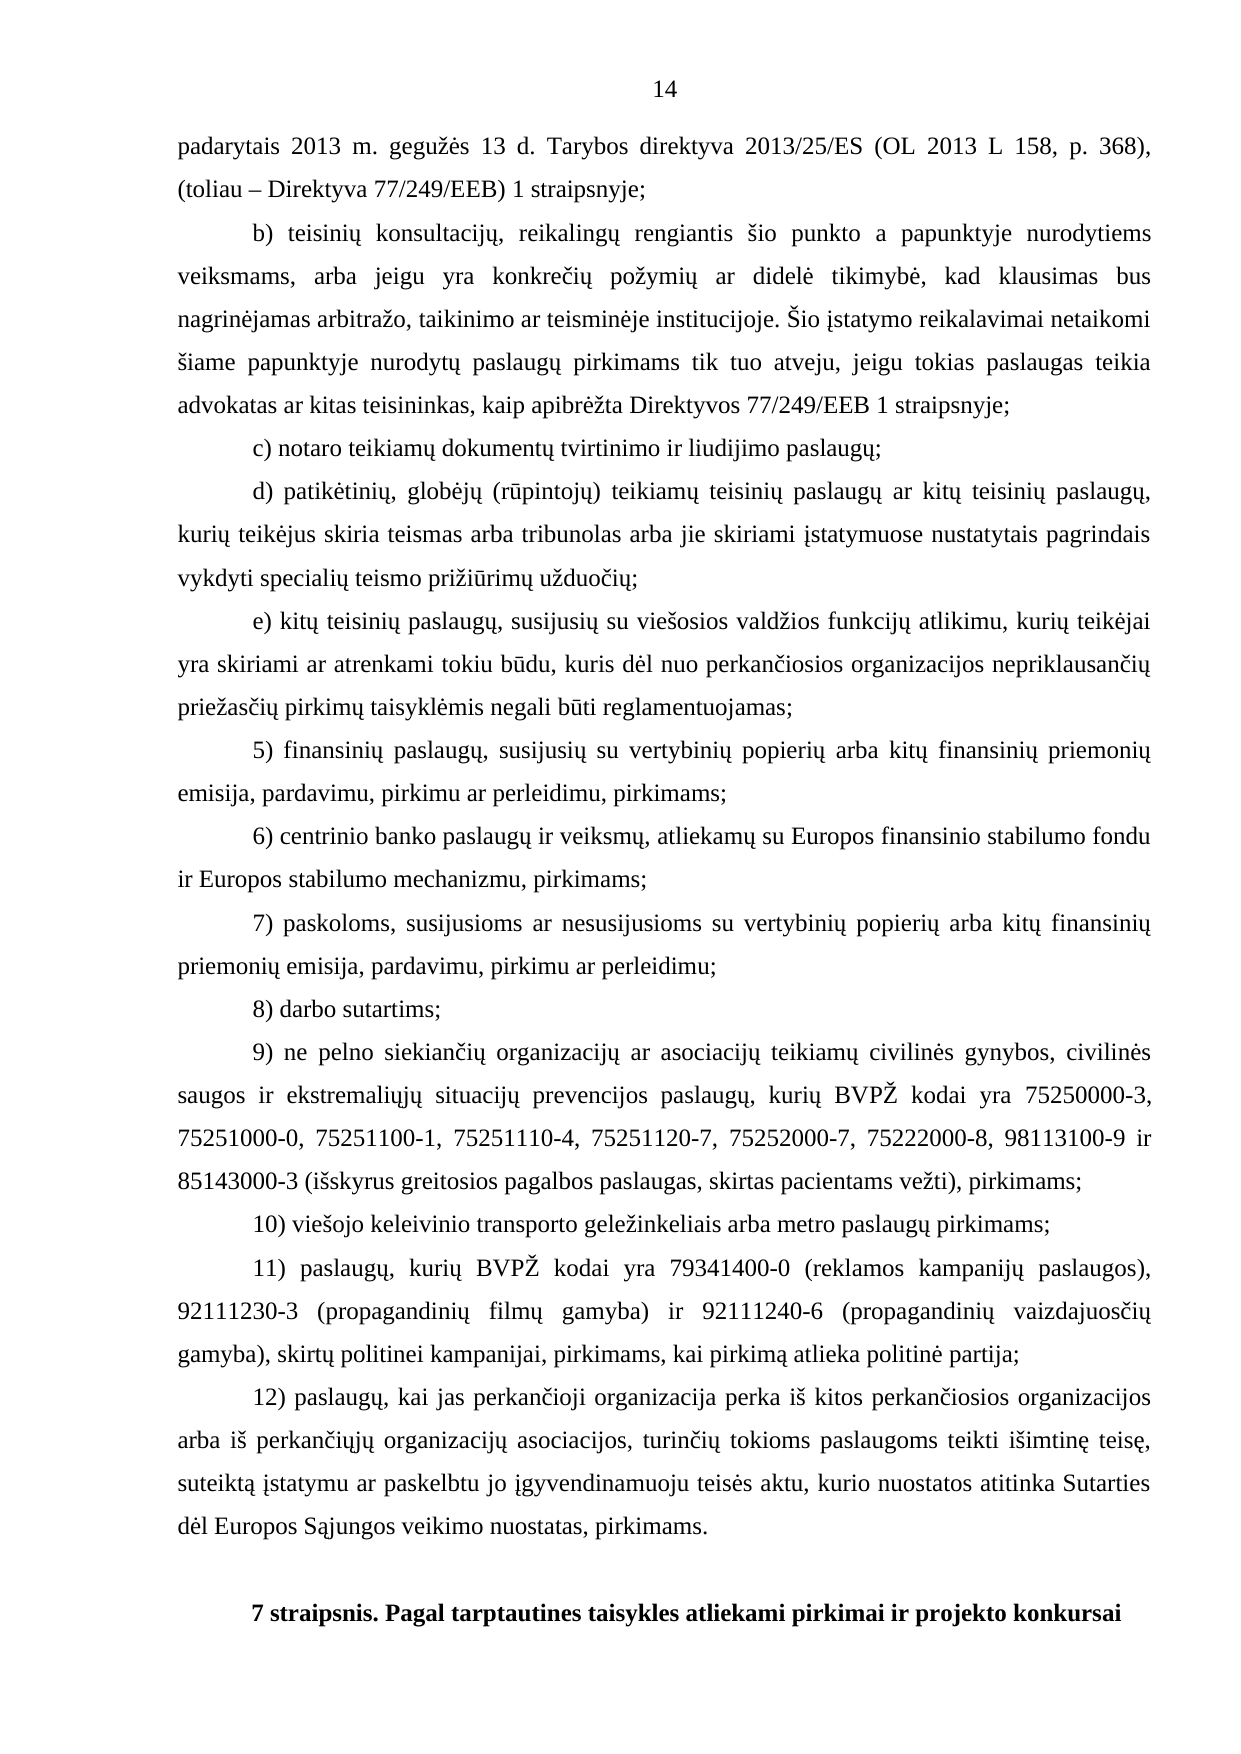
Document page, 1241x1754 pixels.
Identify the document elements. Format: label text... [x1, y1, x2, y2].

text 5) finansinių paslaugų, susijusių su vertybinių popierių arba kitų finansinių priemonių emisija, pardavimu, pirkimu ar perleidimu, pirkimams; [177, 735, 1152, 807]
text 7 straipsnis. Pagal tarptautines taisykles atliekami pirkimai ir projekto konkursai [251, 1598, 1152, 1626]
text 9) ne pelno siekiančių organizacijų ar asociacijų teikiamų civilinės gynybos, civilinės saugos ir ekstremaliųjų situacijų prevencijos paslaugų, kurių BVPŽ kodai yra 75250000-3, 75251000-0, 75251100-1, 75251110-4, 75251120-7, 75252000-7, 75222000-8, 98113100-9 ir 85143000-3 (išskyrus greitosios pagalbos paslaugas, skirtas pacientams vežti), pirkimams; [177, 1037, 1152, 1195]
text 11) paslaugų, kurių BVPŽ kodai yra 79341400-0 (reklamos kampanijų paslaugos), 92111230-3 (propagandinių filmų gamyba) ir 92111240-6 (propagandinių vaizdajuosčių gamyba), skirtų politinei kampanijai, pirkimams, kai pirkimą atlieka politinė partija; [177, 1253, 1152, 1368]
text e) kitų teisinių paslaugų, susijusių su viešosios valdžios funkcijų atlikimu, kurių teikėjai yra skiriami ar atrenkami tokiu būdu, kuris dėl nuo perkančiosios organizacijos nepriklausančių priežasčių pirkimų taisyklėmis negali būti reglamentuojamas; [177, 606, 1152, 721]
text 7) paskoloms, susijusioms ar nesusijusioms su vertybinių popierių arba kitų finansinių priemonių emisija, pardavimu, pirkimu ar perleidimu; [177, 908, 1152, 979]
text padarytais 2013 m. gegužės 13 d. Tarybos direktyva 2013/25/ES (OL 2013 L 158, p. 368), (toliau – Direktyva 77/249/EEB) 1 straipsnyje; [177, 131, 1152, 203]
text 10) viešojo keleivinio transporto geležinkeliais arba metro paslaugų pirkimams; [177, 1209, 1152, 1238]
text d) patikėtinių, globėjų (rūpintojų) teikiamų teisinių paslaugų ar kitų teisinių paslaugų, kurių teikėjus skiria teismas arba tribunolas arba jie skiriami įstatymuose nustatytais pagrindais vykdyti specialių teismo prižiūrimų užduočių; [177, 476, 1152, 591]
text 6) centrinio banko paslaugų ir veiksmų, atliekamų su Europos finansinio stabilumo fondu ir Europos stabilumo mechanizmu, pirkimams; [177, 821, 1152, 893]
text 8) darbo sutartims; [177, 994, 1152, 1023]
text 12) paslaugų, kai jas perkančioji organizacija perka iš kitos perkančiosios organizacijos arba iš perkančiųjų organizacijų asociacijos, turinčių tokioms paslaugoms teikti išimtinę teisę, suteiktą įstatymu ar paskelbtu jo įgyvendinamuoju teisės aktu, kurio nuostatos atitinka Sutarties dėl Europos Sąjungos veikimo nuostatas, pirkimams. [177, 1382, 1152, 1540]
text b) teisinių konsultacijų, reikalingų rengiantis šio punkto a papunktyje nurodytiems veiksmams, arba jeigu yra konkrečių požymių ar didelė tikimybė, kad klausimas bus nagrinėjamas arbitražo, taikinimo ar teisminėje institucijoje. Šio įstatymo reikalavimai netaikomi šiame papunktyje nurodytų paslaugų pirkimams tik tuo atveju, jeigu tokias paslaugas teikia advokatas ar kitas teisininkas, kaip apibrėžta Direktyvos 77/249/EEB 1 straipsnyje; [177, 218, 1152, 419]
text c) notaro teikiamų dokumentų tvirtinimo ir liudijimo paslaugų; [177, 433, 1152, 462]
